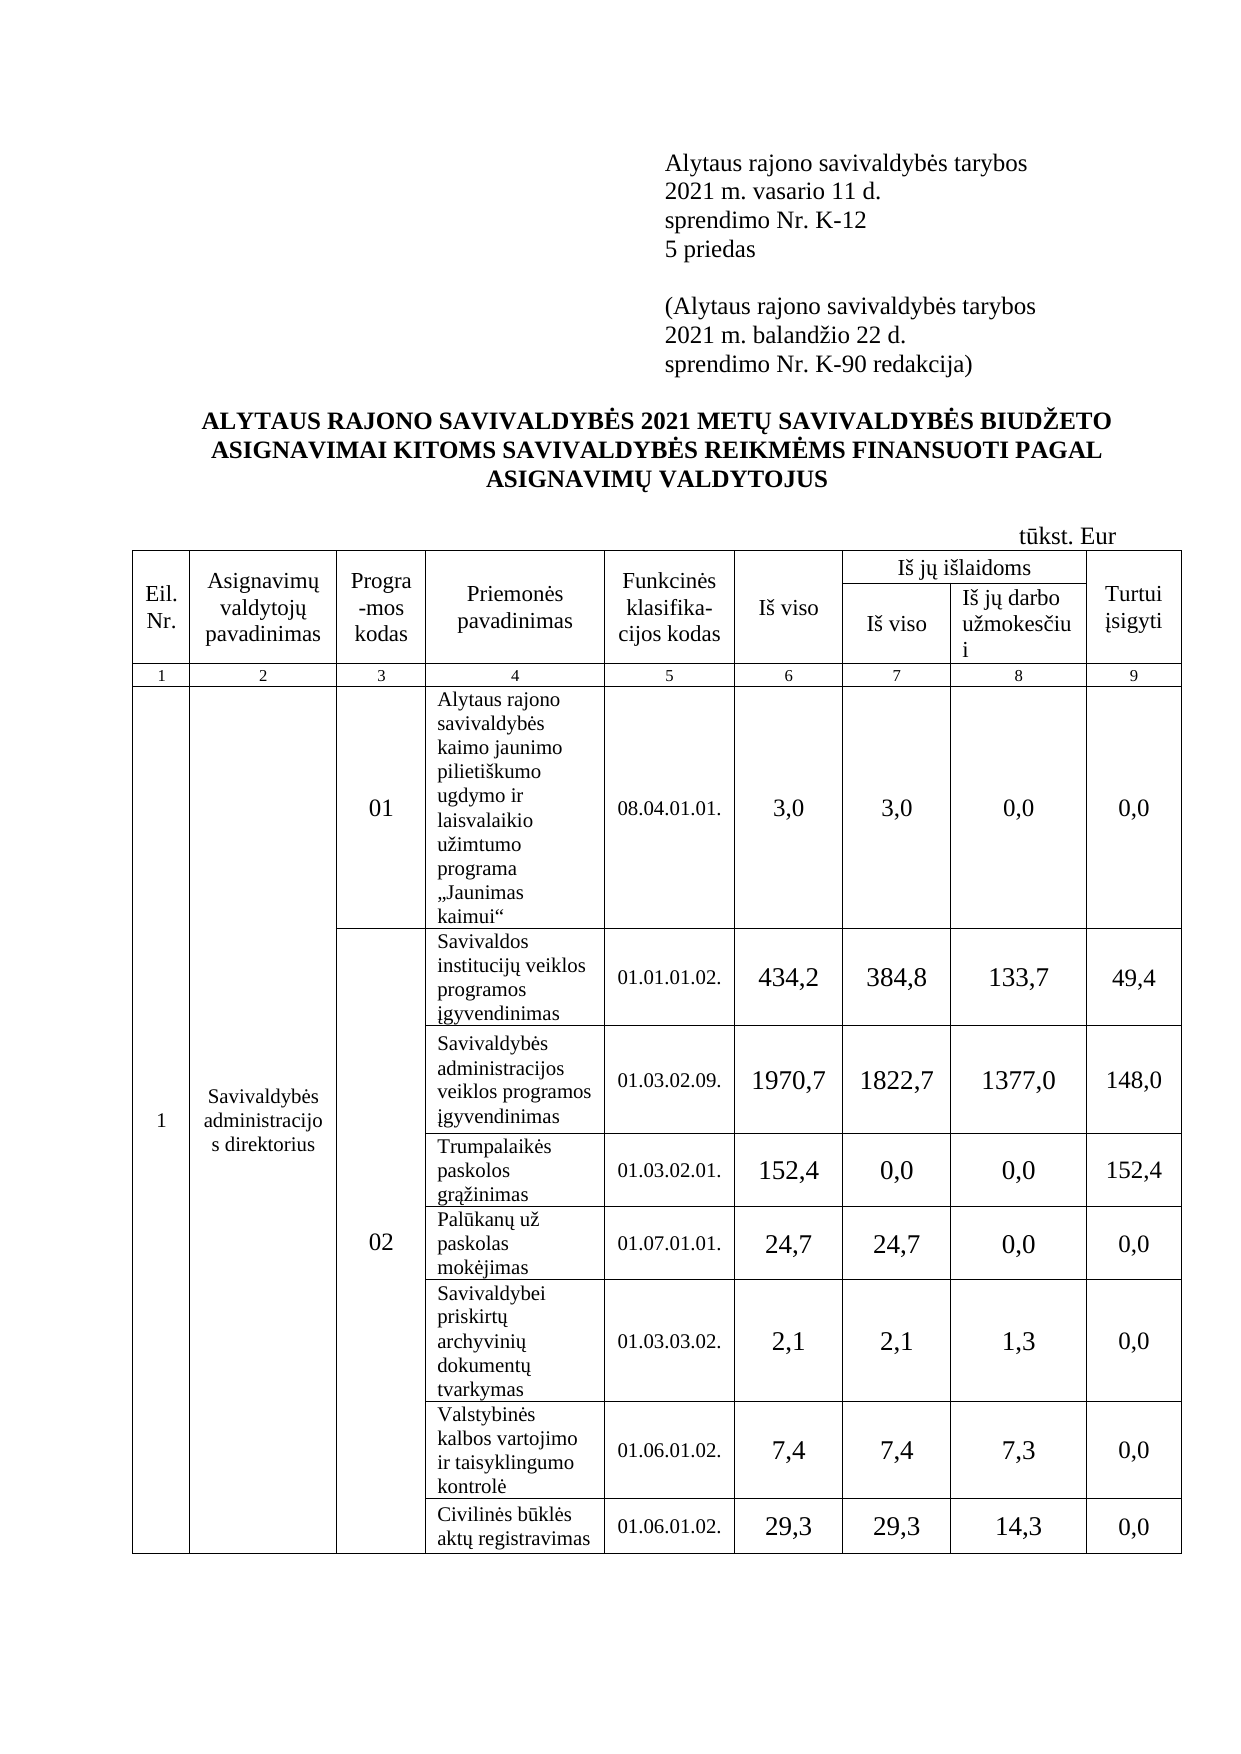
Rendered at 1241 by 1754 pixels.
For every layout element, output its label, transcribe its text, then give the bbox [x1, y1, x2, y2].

text (Alytaus rajono savivaldybės tarybos [133, 291, 1181, 320]
table_cell 01.03.02.09. [605, 1026, 734, 1133]
text 5 priedas [133, 234, 1181, 263]
table_header Funkcinės klasifika-cijos kodas [605, 551, 734, 663]
table_cell 0,0 [1087, 1207, 1181, 1279]
table_cell 434,2 [735, 929, 842, 1025]
table_cell 01.06.01.02. [605, 1499, 734, 1553]
table_cell Trumpalaikės paskolos grąžinimas [426, 1134, 604, 1206]
table_cell 0,0 [1087, 1280, 1181, 1401]
table_cell 01.06.01.02. [605, 1402, 734, 1498]
table_cell Alytaus rajono savivaldybės kaimo jaunimo pilietiškumo ugdymo ir laisvalaikio užimtumo programa „Jaunimas kaimui“ [426, 687, 604, 928]
table_cell 2 [190, 664, 336, 686]
table_cell Iš viso [843, 584, 950, 663]
table_cell Savivaldybės administracijos veiklos programos įgyvendinimas [426, 1026, 604, 1133]
table_cell 7,3 [951, 1402, 1086, 1498]
table_cell 29,3 [843, 1499, 950, 1553]
table_header Eil. Nr. [133, 551, 189, 663]
table_cell 7,4 [843, 1402, 950, 1498]
table_cell 152,4 [1087, 1134, 1181, 1206]
table_cell 0,0 [1087, 1499, 1181, 1553]
table_cell 02 [337, 929, 425, 1553]
table_cell 133,7 [951, 929, 1086, 1025]
table_cell 0,0 [951, 1207, 1086, 1279]
table_cell 1 [133, 664, 189, 686]
table_cell 49,4 [1087, 929, 1181, 1025]
table_cell 6 [735, 664, 842, 686]
table_cell 08.04.01.01. [605, 687, 734, 928]
table_cell Iš jų darbo užmokesčiui [951, 584, 1086, 663]
text 2021 m. balandžio 22 d. [133, 320, 1181, 349]
table_cell 3,0 [735, 687, 842, 928]
table_cell 0,0 [1087, 1402, 1181, 1498]
text Alytaus rajono savivaldybės tarybos [133, 148, 1181, 176]
table_header Priemonės pavadinimas [426, 551, 604, 663]
table_cell Savivaldos institucijų veiklos programos įgyvendinimas [426, 929, 604, 1025]
table_cell 01.01.01.02. [605, 929, 734, 1025]
table_cell 0,0 [1087, 687, 1181, 928]
table_cell 3 [337, 664, 425, 686]
table_cell 1377,0 [951, 1026, 1086, 1133]
table_cell 24,7 [735, 1207, 842, 1279]
table_cell 1 [133, 687, 189, 1553]
text sprendimo Nr. K-12 [133, 205, 1181, 234]
table_cell 01.07.01.01. [605, 1207, 734, 1279]
table_cell 01.03.02.01. [605, 1134, 734, 1206]
table_cell Valstybinės kalbos vartojimo ir taisyklingumo kontrolė [426, 1402, 604, 1498]
table_header Turtui įsigyti [1087, 551, 1181, 663]
text sprendimo Nr. K-90 redakcija) [133, 349, 1181, 378]
table_cell 384,8 [843, 929, 950, 1025]
table_cell 3,0 [843, 687, 950, 928]
table_cell 4 [426, 664, 604, 686]
table_cell Palūkanų už paskolas mokėjimas [426, 1207, 604, 1279]
table_cell 7 [843, 664, 950, 686]
table_cell Civilinės būklės aktų registravimas [426, 1499, 604, 1553]
table_cell 2,1 [735, 1280, 842, 1401]
table_cell 8 [951, 664, 1086, 686]
table_cell 2,1 [843, 1280, 950, 1401]
table_cell 24,7 [843, 1207, 950, 1279]
table_header Asignavimų valdytojų pavadinimas [190, 551, 336, 663]
table_cell 29,3 [735, 1499, 842, 1553]
table_cell 1970,7 [735, 1026, 842, 1133]
table_cell 9 [1087, 664, 1181, 686]
table_cell 152,4 [735, 1134, 842, 1206]
text 2021 m. vasario 11 d. [133, 176, 1181, 205]
table_header Iš viso [735, 551, 842, 663]
table_cell 1,3 [951, 1280, 1086, 1401]
table_cell 7,4 [735, 1402, 842, 1498]
table_header Iš jų išlaidoms [843, 551, 1086, 583]
table_cell 0,0 [951, 687, 1086, 928]
table_cell 0,0 [843, 1134, 950, 1206]
table_cell 5 [605, 664, 734, 686]
table_header Progra-mos kodas [337, 551, 425, 663]
text tūkst. Eur [133, 521, 1181, 550]
table_cell 148,0 [1087, 1026, 1181, 1133]
text ALYTAUS RAJONO SAVIVALDYBĖS 2021 METŲ SAVIVALDYBĖS BIUDŽETO ASIGNAVIMAI KITOMS SAVIVALDYBĖS REIKMĖMS FINANSUOTI PAGAL ASIGNAVIMŲ VALDYTOJUS [133, 406, 1181, 493]
table_cell 01.03.03.02. [605, 1280, 734, 1401]
table_cell 0,0 [951, 1134, 1086, 1206]
table_cell 01 [337, 687, 425, 928]
table_cell 1822,7 [843, 1026, 950, 1133]
table_cell Savivaldybei priskirtų archyvinių dokumentų tvarkymas [426, 1280, 604, 1401]
table_cell 14,3 [951, 1499, 1086, 1553]
table_cell Savivaldybės administracijos direktorius [190, 687, 336, 1553]
